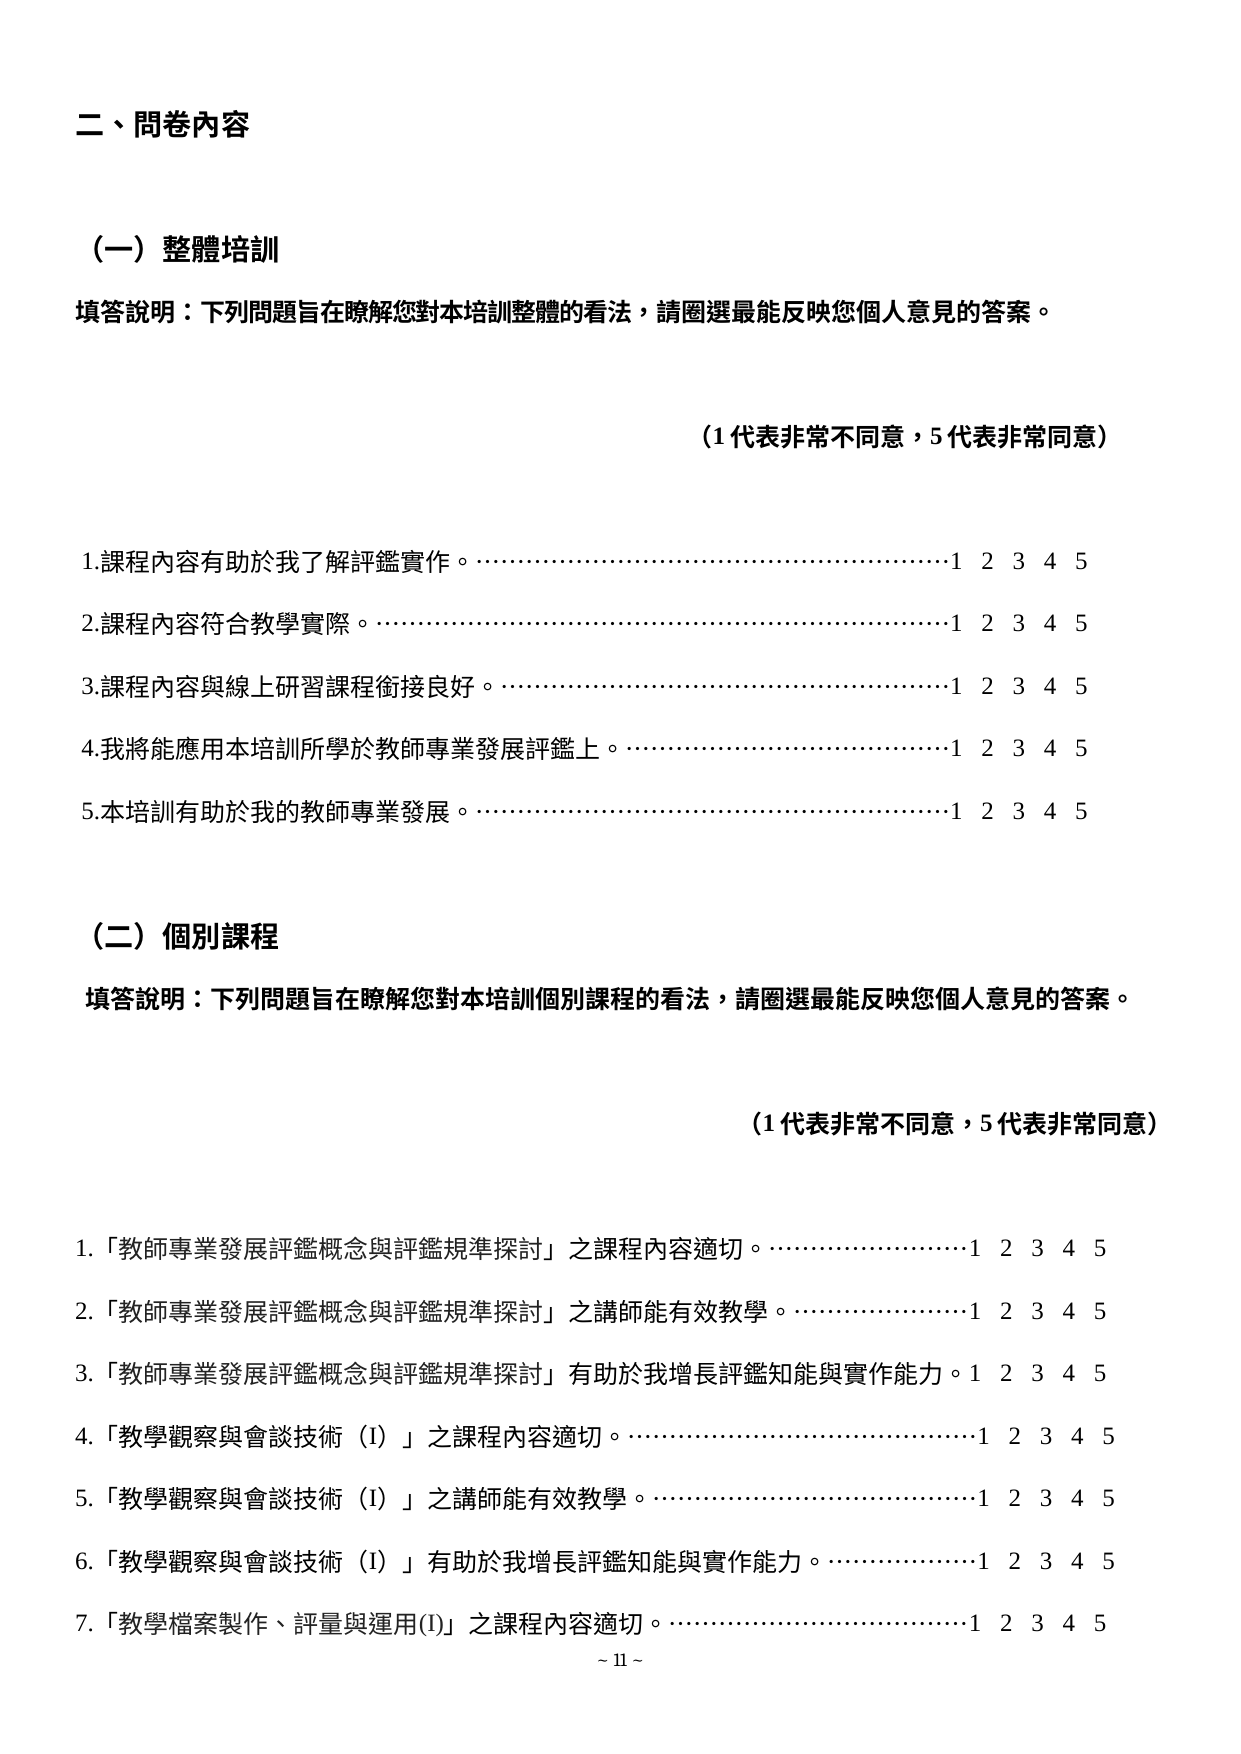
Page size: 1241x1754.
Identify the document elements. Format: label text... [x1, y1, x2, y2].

text 6.「教學觀察與會談技術（I）」有助於我增長評鑑知能與實作能力。………………1 2 3 4 5 [75, 1518, 1165, 1581]
text （1代表非常不同意，5代表非常同意） [75, 393, 1122, 456]
text 2.課程內容符合教學實際。……………………………………………………………1 2 3 4 5 [75, 581, 1165, 643]
text 1.課程內容有助於我了解評鑑實作。…………………………………………………1 2 3 4 5 [75, 518, 1165, 581]
text 填答說明：下列問題旨在瞭解您對本培訓整體的看法，請圈選最能反映您個人意見的答案。 [75, 268, 1122, 331]
text （二）個別課程 [75, 893, 1172, 956]
text 二、問卷內容 [75, 81, 1172, 143]
text 1.「教師專業發展評鑑概念與評鑑規準探討」之課程內容適切。……………………1 2 3 4 5 [75, 1206, 1165, 1268]
text 4.我將能應用本培訓所學於教師專業發展評鑑上。…………………………………1 2 3 4 5 [75, 706, 1165, 768]
text 5.本培訓有助於我的教師專業發展。…………………………………………………1 2 3 4 5 [75, 768, 1165, 831]
text 7.「教學檔案製作、評量與運用(I)」之課程內容適切。………………………………1 2 3 4 5 [75, 1581, 1165, 1643]
text 2.「教師專業發展評鑑概念與評鑑規準探討」之講師能有效教學。…………………1 2 3 4 5 [75, 1268, 1165, 1331]
text 3.「教師專業發展評鑑概念與評鑑規準探討」有助於我增長評鑑知能與實作能力。1 2 3 4 5 [75, 1331, 1165, 1393]
text 5.「教學觀察與會談技術（I）」之講師能有效教學。…………………………………1 2 3 4 5 [75, 1456, 1165, 1518]
text 填答說明：下列問題旨在瞭解您對本培訓個別課程的看法，請圈選最能反映您個人意見的答案。 [75, 956, 1135, 1018]
text （1代表非常不同意，5代表非常同意） [75, 1081, 1172, 1143]
text 4.「教學觀察與會談技術（I）」之課程內容適切。……………………………………1 2 3 4 5 [75, 1393, 1165, 1456]
text （一）整體培訓 [75, 206, 1172, 268]
text 3.課程內容與線上研習課程銜接良好。………………………………………………1 2 3 4 5 [75, 643, 1165, 706]
